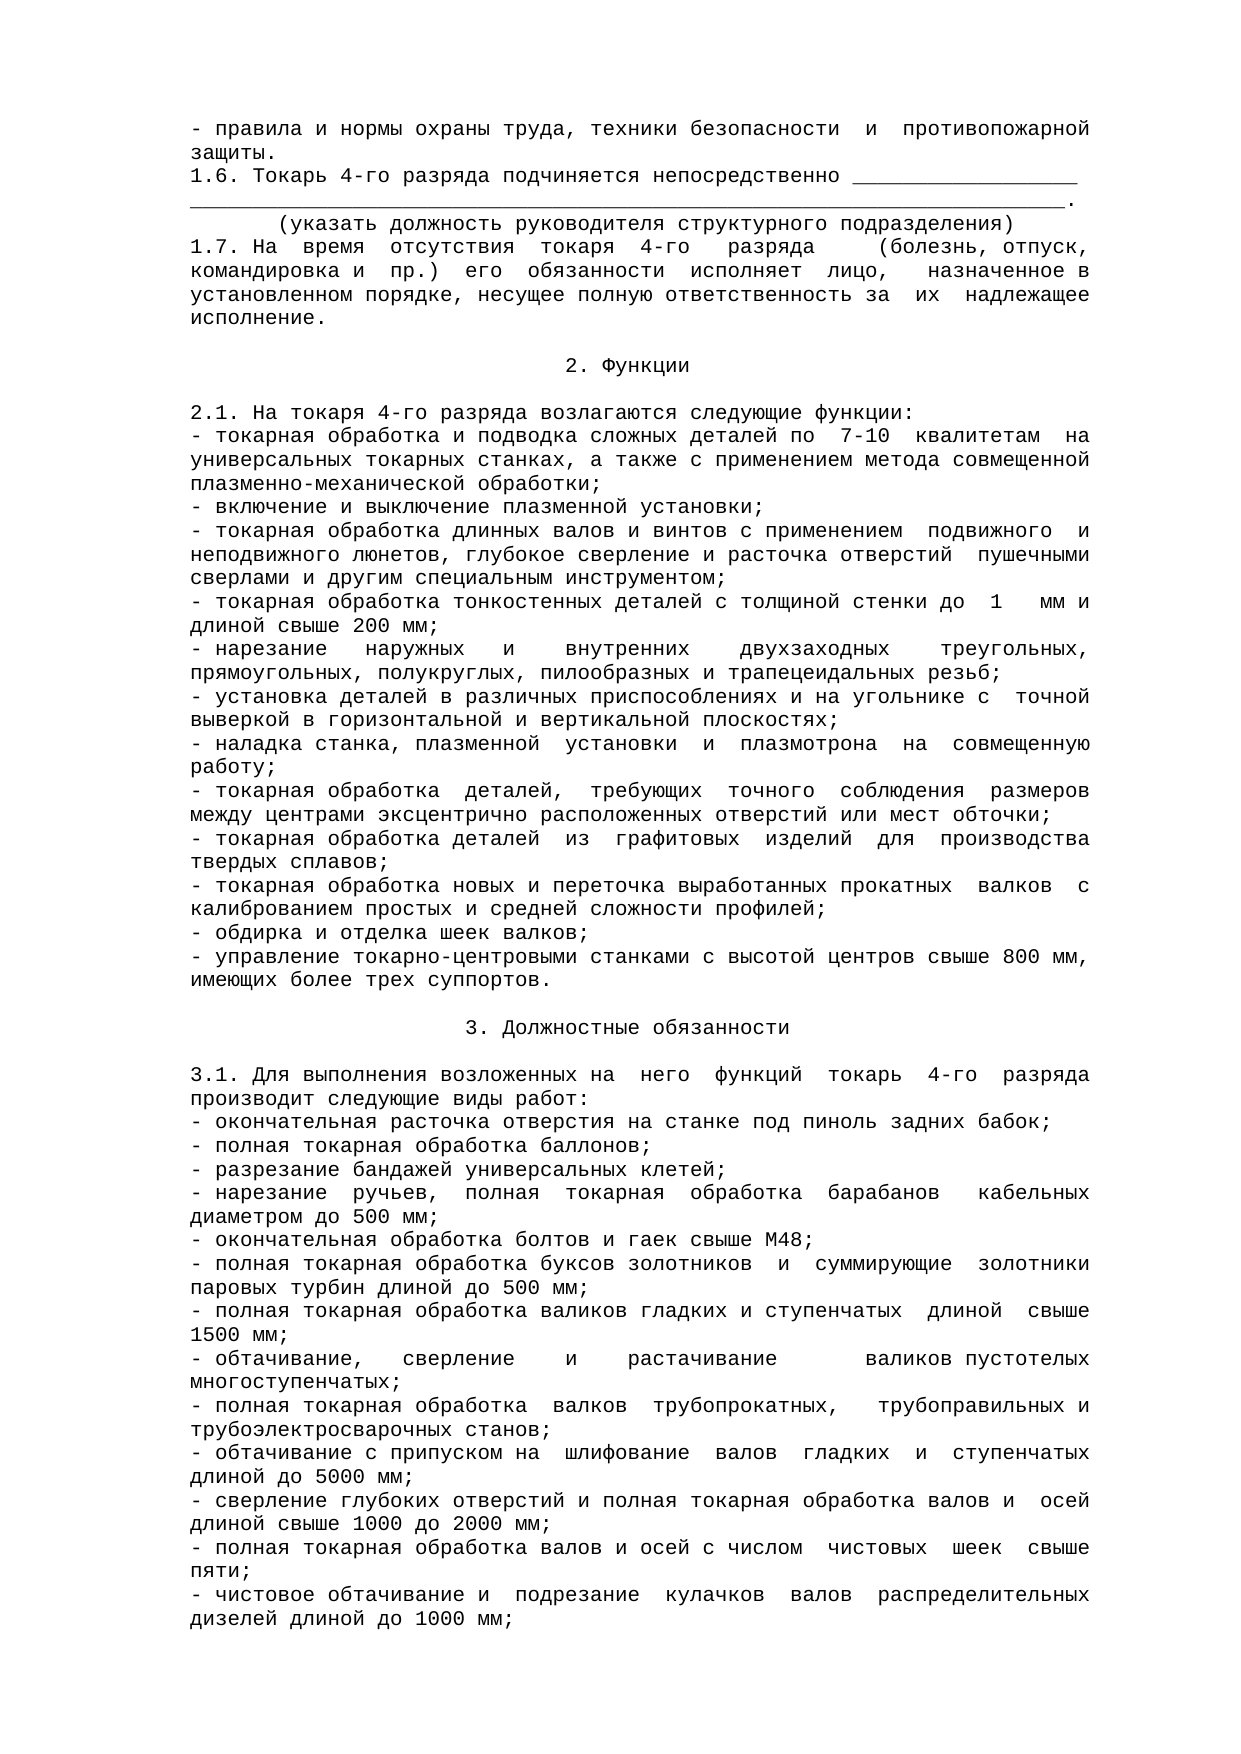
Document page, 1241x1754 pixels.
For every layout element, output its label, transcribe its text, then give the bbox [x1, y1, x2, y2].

text - полная токарная обработка валиков гладких и ступенчатых длиной свыше [177, 1300, 1152, 1324]
text - обтачивание с припуском на шлифование валов гладких и ступенчатых [177, 1442, 1152, 1466]
text калиброванием простых и средней сложности профилей; [177, 898, 1152, 922]
text 1500 мм; [177, 1324, 1152, 1348]
text - включение и выключение плазменной установки; [177, 496, 1152, 520]
text ______________________________________________________________________. [177, 189, 1152, 213]
text - окончательная расточка отверстия на станке под пиноль задних бабок; [177, 1111, 1152, 1135]
text - полная токарная обработка буксов золотников и суммирующие золотники [177, 1253, 1152, 1277]
text многоступенчатых; [177, 1371, 1152, 1395]
text - правила и нормы охраны труда, техники безопасности и противопожарной [177, 118, 1152, 142]
text (указать должность руководителя структурного подразделения) [177, 213, 1152, 236]
text исполнение. [177, 307, 1152, 331]
text защиты. [177, 142, 1152, 165]
text 2.1. На токаря 4-го разряда возлагаются следующие функции: [177, 402, 1152, 426]
text установленном порядке, несущее полную ответственность за их надлежащее [177, 284, 1152, 307]
text твердых сплавов; [177, 851, 1152, 875]
text - чистовое обтачивание и подрезание кулачков валов распределительных [177, 1584, 1152, 1608]
text - нарезание наружных и внутренних двухзаходных треугольных, [177, 638, 1152, 662]
text - токарная обработка тонкостенных деталей с толщиной стенки до 1 мм и [177, 591, 1152, 615]
text длиной свыше 200 мм; [177, 615, 1152, 638]
text - управление токарно-центровыми станками с высотой центров свыше 800 мм, [177, 946, 1152, 969]
text 3.1. Для выполнения возложенных на него функций токарь 4-го разряда [177, 1064, 1152, 1088]
text - полная токарная обработка валов и осей с числом чистовых шеек свыше [177, 1537, 1152, 1561]
text - нарезание ручьев, полная токарная обработка барабанов кабельных [177, 1182, 1152, 1206]
text дизелей длиной до 1000 мм; [177, 1608, 1152, 1631]
text - наладка станка, плазменной установки и плазмотрона на совмещенную [177, 733, 1152, 757]
text работу; [177, 757, 1152, 780]
text - полная токарная обработка валков трубопрокатных, трубоправильных и [177, 1395, 1152, 1419]
text диаметром до 500 мм; [177, 1206, 1152, 1229]
text трубоэлектросварочных станов; [177, 1419, 1152, 1442]
text - обдирка и отделка шеек валков; [177, 922, 1152, 946]
text - обтачивание, сверление и растачивание валиков пустотелых [177, 1348, 1152, 1371]
text выверкой в горизонтальной и вертикальной плоскостях; [177, 709, 1152, 733]
text - токарная обработка новых и переточка выработанных прокатных валков с [177, 875, 1152, 898]
text 3. Должностные обязанности [177, 1017, 1152, 1040]
text производит следующие виды работ: [177, 1088, 1152, 1111]
text между центрами эксцентрично расположенных отверстий или мест обточки; [177, 804, 1152, 827]
text длиной свыше 1000 до 2000 мм; [177, 1513, 1152, 1537]
text - сверление глубоких отверстий и полная токарная обработка валов и осей [177, 1489, 1152, 1513]
text паровых турбин длиной до 500 мм; [177, 1277, 1152, 1300]
text пяти; [177, 1561, 1152, 1584]
text - токарная обработка деталей, требующих точного соблюдения размеров [177, 780, 1152, 804]
text - разрезание бандажей универсальных клетей; [177, 1158, 1152, 1182]
text - установка деталей в различных приспособлениях и на угольнике с точной [177, 686, 1152, 709]
text - токарная обработка и подводка сложных деталей по 7-10 квалитетам на [177, 426, 1152, 449]
text плазменно-механической обработки; [177, 473, 1152, 496]
text 1.7. На время отсутствия токаря 4-го разряда (болезнь, отпуск, [177, 236, 1152, 260]
text - токарная обработка длинных валов и винтов с применением подвижного и [177, 520, 1152, 544]
text длиной до 5000 мм; [177, 1466, 1152, 1489]
text - токарная обработка деталей из графитовых изделий для производства [177, 827, 1152, 851]
text сверлами и другим специальным инструментом; [177, 567, 1152, 591]
text неподвижного люнетов, глубокое сверление и расточка отверстий пушечными [177, 544, 1152, 567]
text прямоугольных, полукруглых, пилообразных и трапецеидальных резьб; [177, 662, 1152, 686]
text - окончательная обработка болтов и гаек свыше М48; [177, 1229, 1152, 1253]
text универсальных токарных станках, а также с применением метода совмещенной [177, 449, 1152, 473]
text - полная токарная обработка баллонов; [177, 1135, 1152, 1158]
text 1.6. Токарь 4-го разряда подчиняется непосредственно __________________ [177, 165, 1152, 189]
text 2. Функции [177, 354, 1152, 378]
text имеющих более трех суппортов. [177, 969, 1152, 993]
text командировка и пр.) его обязанности исполняет лицо, назначенное в [177, 260, 1152, 284]
